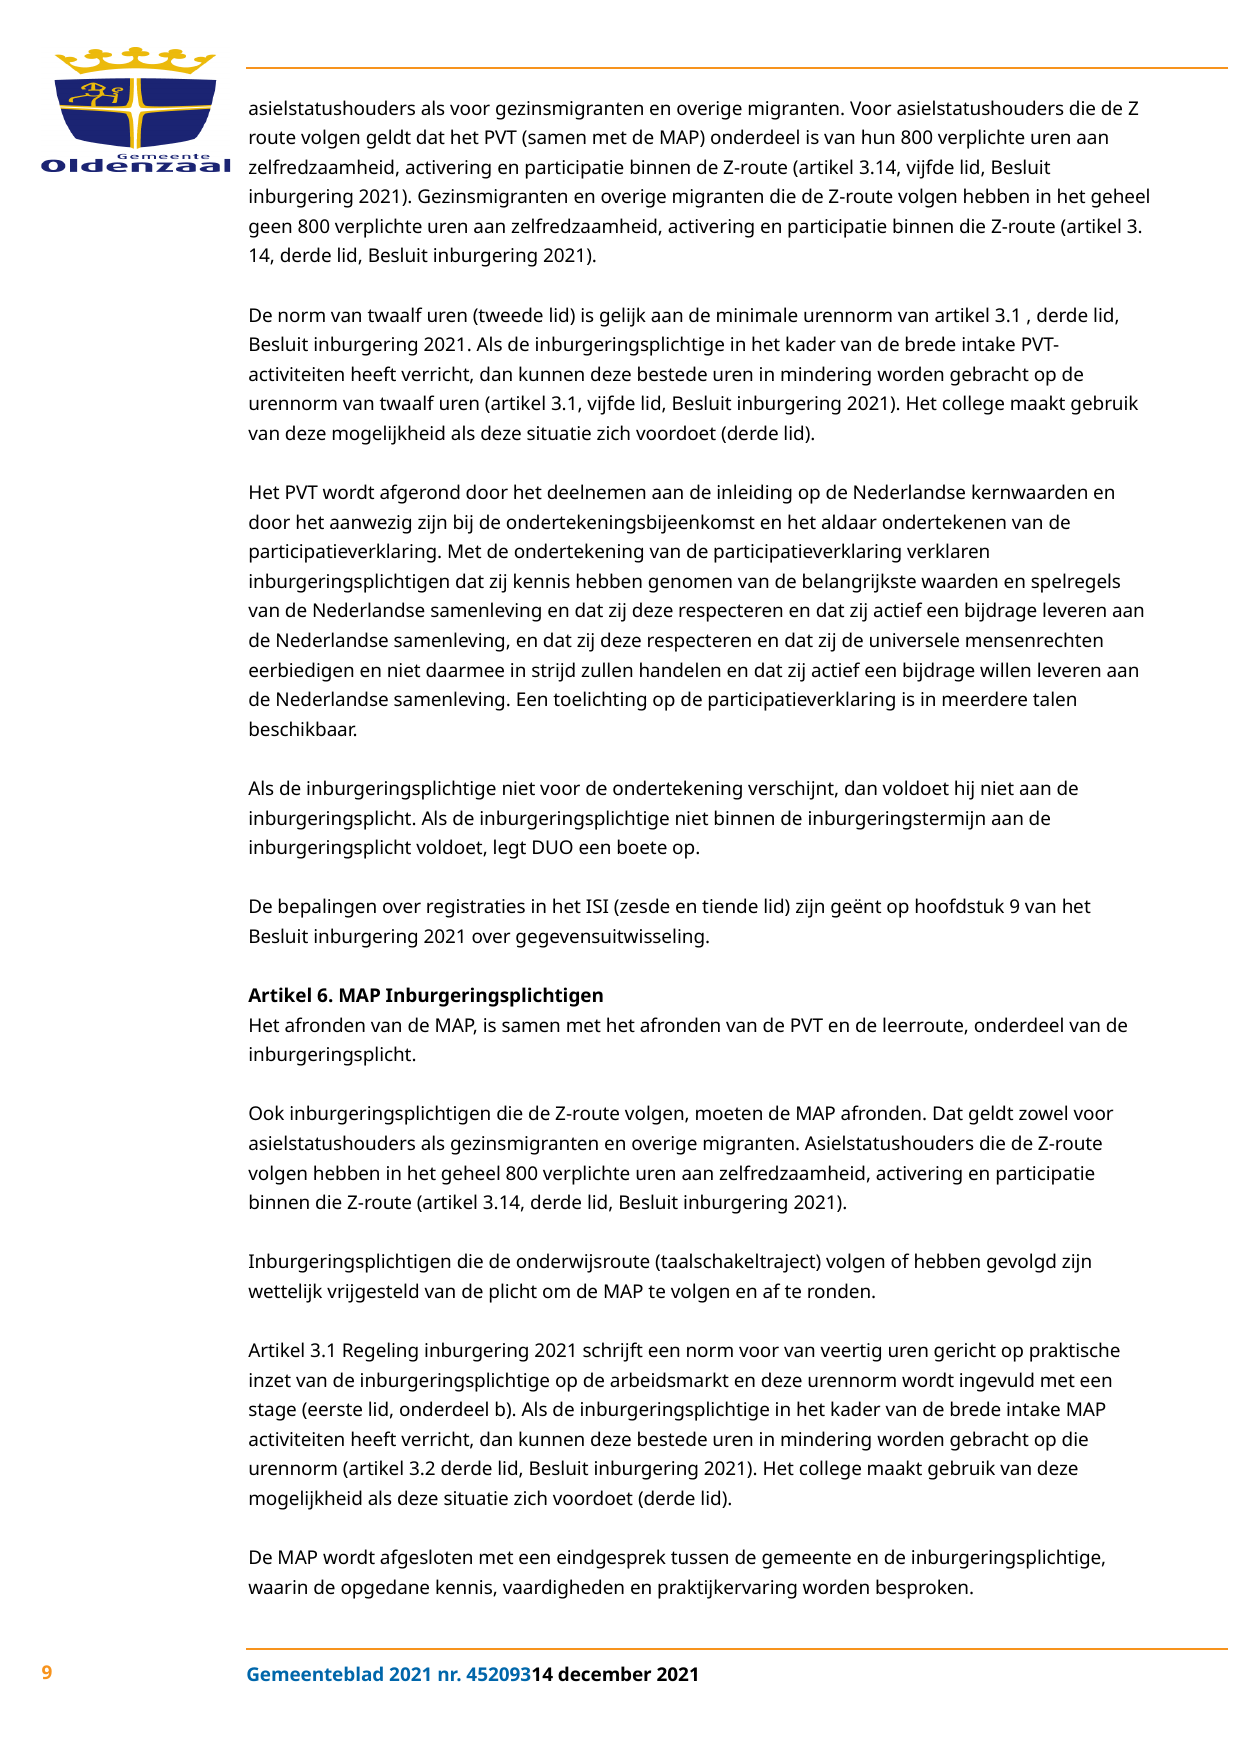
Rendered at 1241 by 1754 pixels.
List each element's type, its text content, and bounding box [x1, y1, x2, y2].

text Ook inburgeringsplichtigen die de Z-route volgen, moeten de MAP afronden. Dat geldt zowel voor asielstatushouders als gezinsmigranten en overige migranten. Asielstatushouders die de Z-route volgen hebben in het geheel 800 verplichte uren aan zelfredzaamheid, activering en participatie binnen die Z-route (artikel 3.14, derde lid, Besluit inburgering 2021). [248, 1101, 1152, 1215]
text Het afronden van de MAP, is samen met het afronden van de PVT en de leerroute, onderdeel van de inburgeringsplicht. [248, 1012, 1152, 1067]
text De bepalingen over registraties in het ISI (zesde en tiende lid) zijn geënt op hoofdstuk 9 van het Besluit inburgering 2021 over gegevensuitwisseling. [248, 893, 1152, 949]
text De MAP wordt afgesloten met een eindgesprek tussen de gemeente en de inburgeringsplichtige, waarin de opgedane kennis, vaardigheden en praktijkervaring worden besproken. [248, 1544, 1152, 1600]
text Het PVT wordt afgerond door het deelnemen aan de inleiding op de Nederlandse kernwaarden en door het aanwezig zijn bij de ondertekeningsbijeenkomst en het aldaar ondertekenen van de participatieverklaring. Met de ondertekening van de participatieverklaring verklaren inburgeringsplichtigen dat zij kennis hebben genomen van de belangrijkste waarden en spelregels van de Nederlandse samenleving en dat zij deze respecteren en dat zij actief een bijdrage leveren aan de Nederlandse samenleving, en dat zij deze respecteren en dat zij de universele mensenrechten eerbiedigen en niet daarmee in strijd zullen handelen en dat zij actief een bijdrage willen leveren aan de Nederlandse samenleving. Een toelichting op de participatieverklaring is in meerdere talen beschikbaar. [248, 479, 1152, 742]
text Inburgeringsplichtigen die de onderwijsroute (taalschakeltraject) volgen of hebben gevolgd zijn wettelijk vrijgesteld van de plicht om de MAP te volgen en af te ronden. [248, 1248, 1152, 1304]
text Artikel 3.1 Regeling inburgering 2021 schrijft een norm voor van veertig uren gericht op praktische inzet van de inburgeringsplichtige op de arbeidsmarkt en deze urennorm wordt ingevuld met een stage (eerste lid, onderdeel b). Als de inburgeringsplichtige in het kader van de brede intake MAP activiteiten heeft verricht, dan kunnen deze bestede uren in mindering worden gebracht op die urennorm (artikel 3.2 derde lid, Besluit inburgering 2021). Het college maakt gebruik van deze mogelijkheid als deze situatie zich voordoet (derde lid). [248, 1337, 1152, 1511]
picture [41, 47, 231, 172]
text Als de inburgeringsplichtige niet voor de ondertekening verschijnt, dan voldoet hij niet aan de inburgeringsplicht. Als de inburgeringsplichtige niet binnen de inburgeringstermijn aan de inburgeringsplicht voldoet, legt DUO een boete op. [248, 775, 1152, 860]
text asielstatushouders als voor gezinsmigranten en overige migranten. Voor asielstatushouders die de Z route volgen geldt dat het PVT (samen met de MAP) onderdeel is van hun 800 verplichte uren aan zelfredzaamheid, activering en participatie binnen de Z-route (artikel 3.14, vijfde lid, Besluit inburgering 2021). Gezinsmigranten en overige migranten die de Z-route volgen hebben in het geheel geen 800 verplichte uren aan zelfredzaamheid, activering en participatie binnen die Z-route (artikel 3. 14, derde lid, Besluit inburgering 2021). [248, 95, 1152, 268]
text De norm van twaalf uren (tweede lid) is gelijk aan de minimale urennorm van artikel 3.1 , derde lid, Besluit inburgering 2021. Als de inburgeringsplichtige in het kader van de brede intake PVT-activiteiten heeft verricht, dan kunnen deze bestede uren in mindering worden gebracht op de urennorm van twaalf uren (artikel 3.1, vijfde lid, Besluit inburgering 2021). Het college maakt gebruik van deze mogelijkheid als deze situatie zich voordoet (derde lid). [248, 302, 1152, 446]
text Artikel 6. MAP Inburgeringsplichtigen [248, 982, 1152, 1008]
